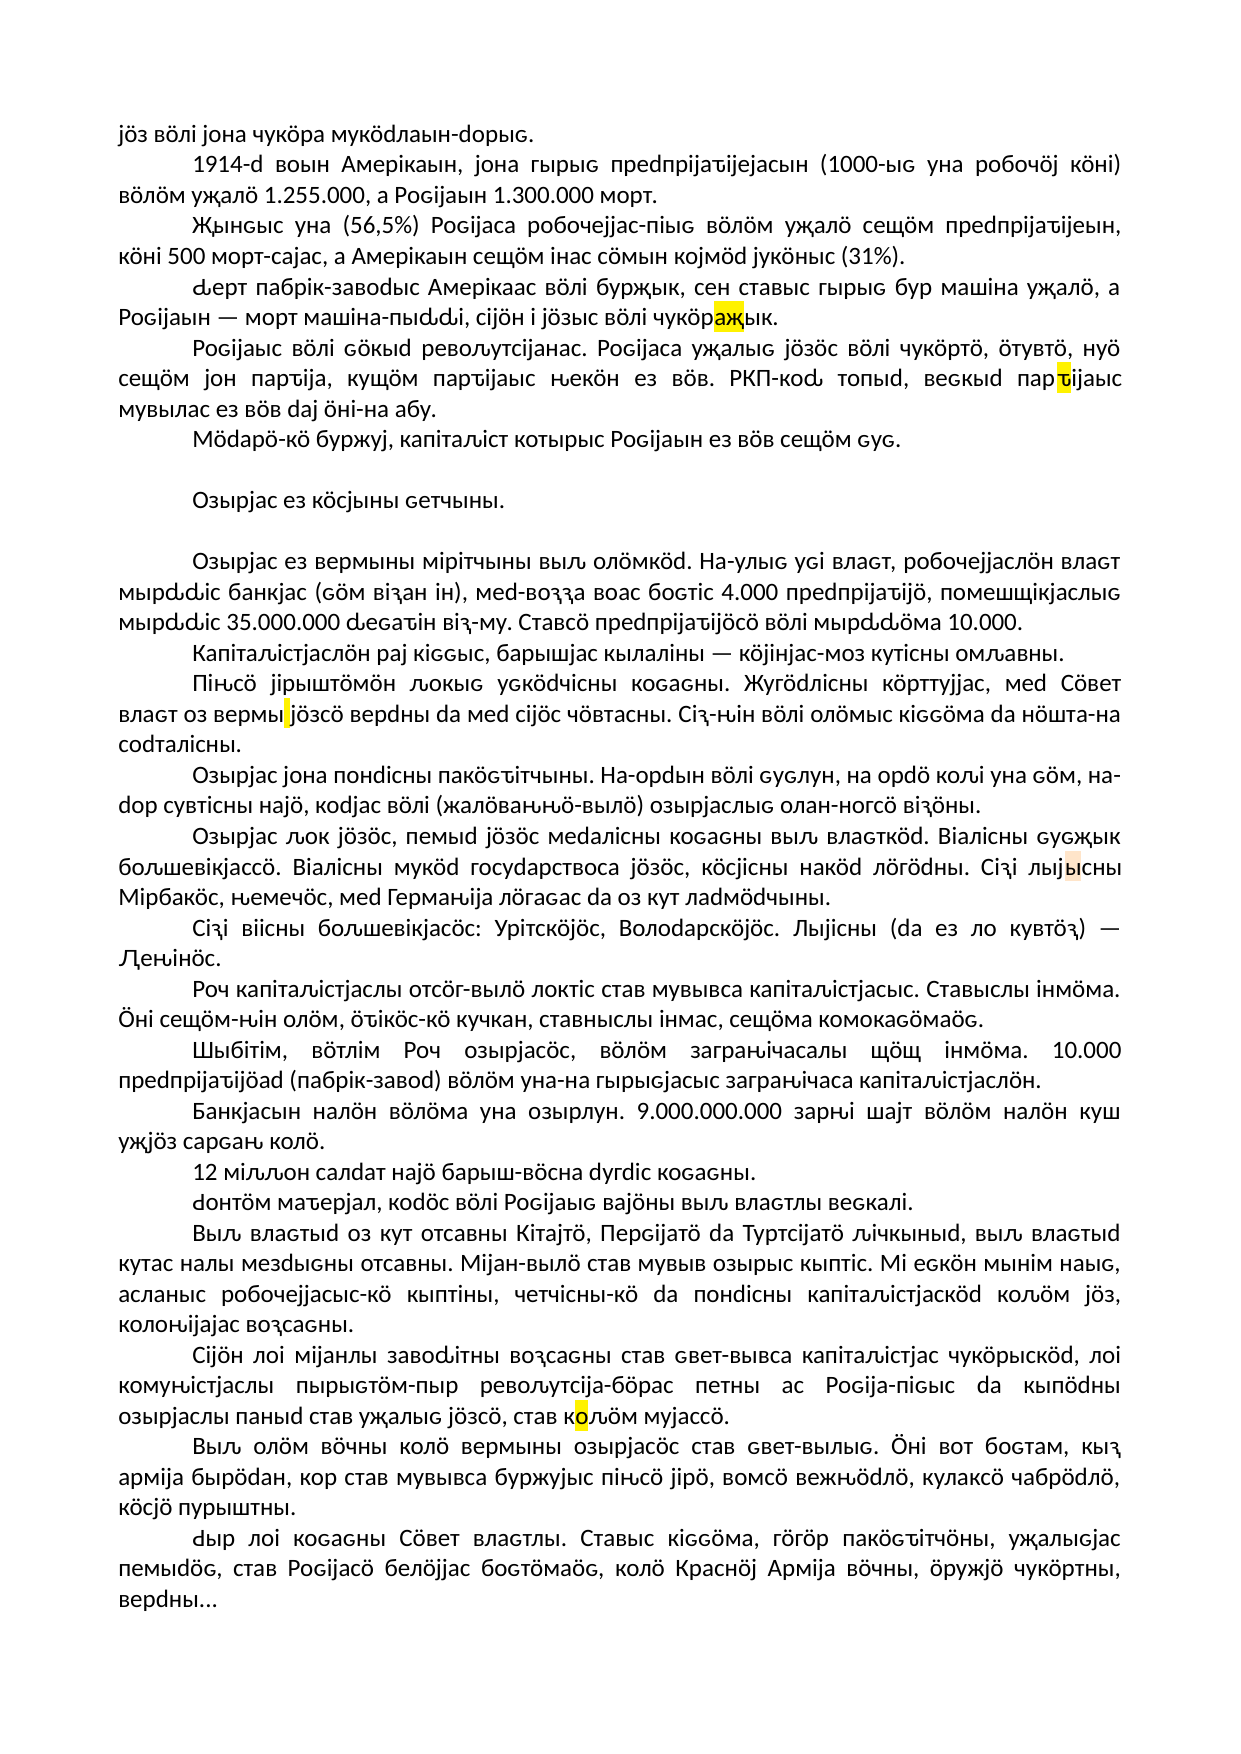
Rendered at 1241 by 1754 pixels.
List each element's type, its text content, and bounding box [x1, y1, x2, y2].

text јӧз вӧлі јона чукӧра мукӧԁлаын-ԁорыԍ. [118, 118, 1122, 149]
text Роч капітаԉістјаслы отсӧг-вылӧ локтіс став мувывса капітаԉістјасыс. Ставыслы інмӧма. Ӧні сещӧм-ԋін олӧм, ӧԏікӧс-кӧ кучкан, ставныслы інмас, сещӧма комокаԍӧмаӧԍ. [118, 973, 1122, 1034]
text Сіјӧн лоі міјанлы завоԃітны воԇсаԍны став ԍвет-вывса капітаԉістјас чукӧрыскӧԁ, лоі комуԋістјаслы пырыԍтӧм-пыр ревоԉутсіја-бӧрас петны ас Роԍіја-піԍыс ԁа кыпӧԁны озырјаслы паныԁ став уҗалыԍ јӧзсӧ, став коԉӧм мујассӧ. [118, 1339, 1122, 1431]
text Капітаԉістјаслӧн рај кіԍԍыс, барышјас кылаліны — кӧјінјас-моз кутісны омԉавны. [118, 637, 1122, 667]
text Шыбітім, вӧтлім Роч озырјасӧс, вӧлӧм заграԋічасалы щӧщ інмӧма. 10.000 преԁпріјаԏіјӧаԁ (пабрік-завоԁ) вӧлӧм уна-на гырыԍјасыс заграԋічаса капітаԉістјаслӧн. [118, 1034, 1122, 1095]
text Роԍіјаыс вӧлі ԍӧкыԁ ревоԉутсіјанас. Роԍіјаса уҗалыԍ јӧзӧс вӧлі чукӧртӧ, ӧтувтӧ, нуӧ сещӧм јон парԏіја, кущӧм парԏіјаыс ԋекӧн ез вӧв. РКП-коԃ топыԁ, веԍкыԁ парԏіјаыс мувылас ез вӧв ԁај ӧні-на абу. [118, 332, 1122, 423]
text Ԁыр лоі коԍаԍны Сӧвет влаԍтлы. Ставыс кіԍԍӧма, гӧгӧр пакӧԍԏітчӧны, уҗалыԍјас пемыԁӧԍ, став Роԍіјасӧ белӧјјас боԍтӧмаӧԍ, колӧ Краснӧј Арміја вӧчны, ӧружјӧ чукӧртны, верԁны... [118, 1522, 1122, 1614]
text Мӧԁарӧ-кӧ буржуј, капітаԉіст котырыс Роԍіјаын ез вӧв сещӧм ԍуԍ. [118, 423, 1122, 454]
text Сіԇі віісны боԉшевікјасӧс: Урітскӧјӧс, Волоԁарскӧјӧс. Лыјісны (ԁа ез ло кувтӧԇ) — Ԉеԋінӧс. [118, 912, 1122, 973]
text 12 міԉԉон салԁат најӧ барыш-вӧсна ԁугԁіс коԍаԍны. [118, 1156, 1122, 1186]
text Выԉ олӧм вӧчны колӧ вермыны озырјасӧс став ԍвет-вылыԍ. Ӧні вот боԍтам, кыԇ арміја бырӧԁан, кор став мувывса буржујыс піԋсӧ јірӧ, вомсӧ вежԋӧԁлӧ, кулаксӧ чабрӧԁлӧ, кӧсјӧ пурыштны. [118, 1431, 1122, 1522]
text Выԉ влаԍтыԁ оз кут отсавны Кітајтӧ, Перԍіјатӧ ԁа Туртсіјатӧ ԉічкыныԁ, выԉ влаԍтыԁ кутас налы мезԁыԍны отсавны. Міјан-вылӧ став мувыв озырыс кыптіс. Мі еԍкӧн мынім наыԍ, асланыс робочејјасыс-кӧ кыптіны, четчісны-кӧ ԁа понԁісны капітаԉістјаскӧԁ коԉӧм јӧз, колоԋіјајас воԇсаԍны. [118, 1217, 1122, 1339]
text Ԃерт пабрік-завоԁыс Амерікаас вӧлі бурҗык, сен ставыс гырыԍ бур машіна уҗалӧ, а Роԍіјаын — морт машіна-пыԃԃі, сіјӧн і јӧзыс вӧлі чукӧраҗык. [118, 271, 1122, 332]
text Җынԍыс уна (56,5%) Роԍіјаса робочејјас-піыԍ вӧлӧм уҗалӧ сещӧм преԁпріјаԏіјеын, кӧні 500 морт-сајас, а Амерікаын сещӧм інас сӧмын којмӧԁ јукӧныс (31%). [118, 210, 1122, 271]
text Озырјас ез кӧсјыны ԍетчыны. [118, 484, 1122, 515]
text Озырјас јона понԁісны пакӧԍԏітчыны. На-орԁын вӧлі ԍуԍлун, на орԁӧ коԉі уна ԍӧм, на-ԁор сувтісны најӧ, коԁјас вӧлі (жалӧваԋԋӧ-вылӧ) озырјаслыԍ олан-ногсӧ віԇӧны. [118, 759, 1122, 820]
text 1914-ԁ воын Амерікаын, јона гырыԍ преԁпріјаԏіјејасын (1000-ыԍ уна робочӧј кӧні) вӧлӧм уҗалӧ 1.255.000, а Роԍіјаын 1.300.000 морт. [118, 149, 1122, 210]
text Озырјас ез вермыны мірітчыны выԉ олӧмкӧԁ. На-улыԍ уԍі влаԍт, робочејјаслӧн влаԍт мырԃԃіс банкјас (ԍӧм віԇан ін), меԁ-воԇԇа воас боԍтіс 4.000 преԁпріјаԏіјӧ, помешщікјаслыԍ мырԃԃіс 35.000.000 ԃеԍаԏін віԇ-му. Ставсӧ преԁпріјаԏіјӧсӧ вӧлі мырԃԃӧма 10.000. [118, 545, 1122, 637]
text Піԋсӧ јірыштӧмӧн ԉокыԍ уԍкӧԁчісны коԍаԍны. Жугӧԁлісны кӧрттујјас, меԁ Сӧвет влаԍт оз вермы јӧзсӧ верԁны ԁа меԁ сіјӧс чӧвтасны. Сіԇ-ԋін вӧлі олӧмыс кіԍԍӧма ԁа нӧшта-на соԁталісны. [118, 667, 1122, 759]
text Ԁонтӧм маԏерјал, коԁӧс вӧлі Роԍіјаыԍ вајӧны выԉ влаԍтлы веԍкалі. [118, 1186, 1122, 1217]
text Банкјасын налӧн вӧлӧма уна озырлун. 9.000.000.000 зарԋі шајт вӧлӧм налӧн куш уҗјӧз сарԍаԋ колӧ. [118, 1095, 1122, 1156]
text Озырјас ԉок јӧзӧс, пемыԁ јӧзӧс меԁалісны коԍаԍны выԉ влаԍткӧԁ. Віалісны ԍуԍҗык боԉшевікјассӧ. Віалісны мукӧԁ госуԁарствоса јӧзӧс, кӧсјісны накӧԁ лӧгӧԁны. Сіԇі лыјысны Мірбакӧс, ԋемечӧс, меԁ Гермаԋіја лӧгаԍас ԁа оз кут лаԁмӧԁчыны. [118, 820, 1122, 912]
